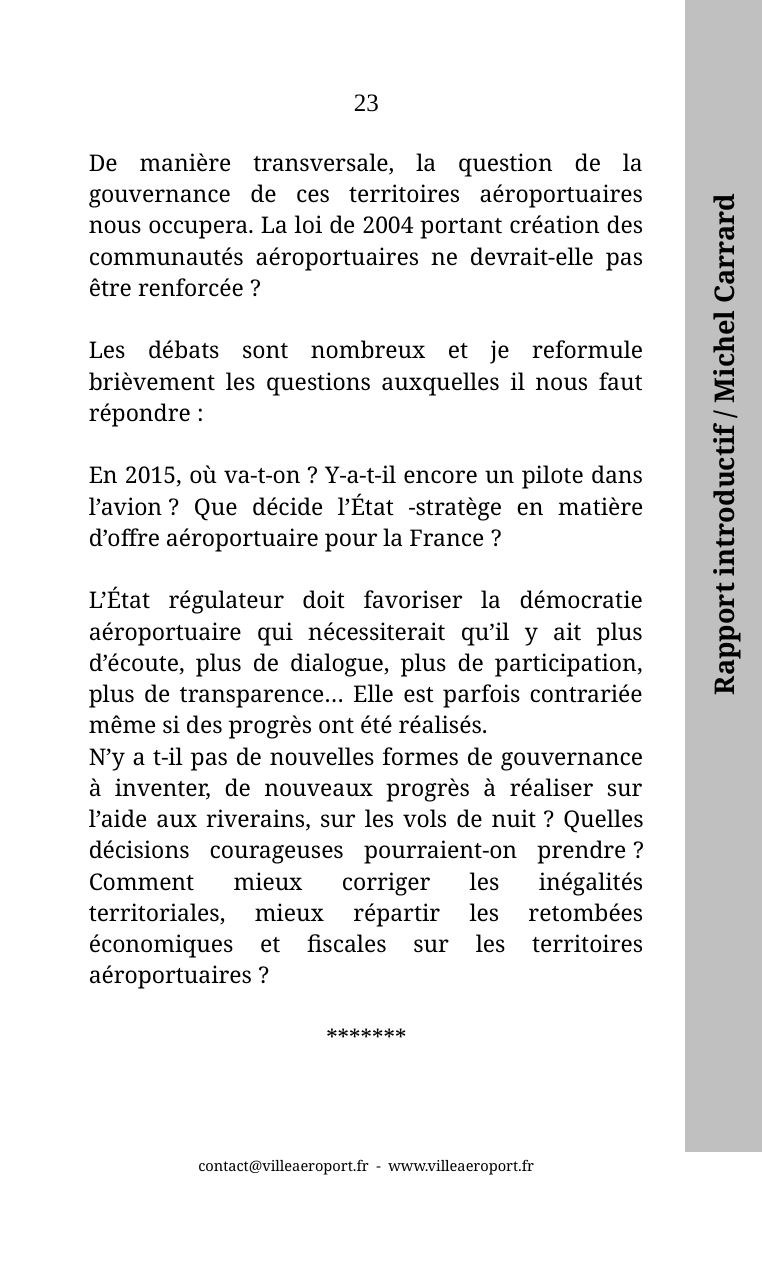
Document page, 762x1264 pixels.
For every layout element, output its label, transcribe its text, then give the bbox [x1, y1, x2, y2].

text ******* [88, 1022, 644, 1053]
text L’État régulateur doit favoriser la démocratie aéroportuaire qui nécessiterait qu’il y ait plus d’écoute, plus de dialogue, plus de participation, plus de transparence… Elle est parfois contrariée même si des progrès ont été réalisés. [88, 584, 644, 741]
text En 2015, où va-t-on ? Y-a-t-il encore un pilote dans l’avion ? Que décide l’État -stratège en matière d’offre aéroportuaire pour la France ? [88, 459, 644, 553]
text Les débats sont nombreux et je reformule brièvement les questions auxquelles il nous faut répondre : [88, 334, 644, 428]
text N’y a t-il pas de nouvelles formes de gouvernance à inventer, de nouveaux progrès à réaliser sur l’aide aux riverains, sur les vols de nuit ? Quelles décisions courageuses pourraient-on prendre ? Comment mieux corriger les inégalités territoriales, mieux répartir les retombées économiques et fiscales sur les territoires aéroportuaires ? [88, 741, 644, 991]
text Rapport introductif / Michel Carrard [685, 187, 762, 695]
text De manière transversale, la question de la gouvernance de ces territoires aéroportuaires nous occupera. La loi de 2004 portant création des communautés aéroportuaires ne devrait-elle pas être renforcée ? [88, 147, 644, 303]
